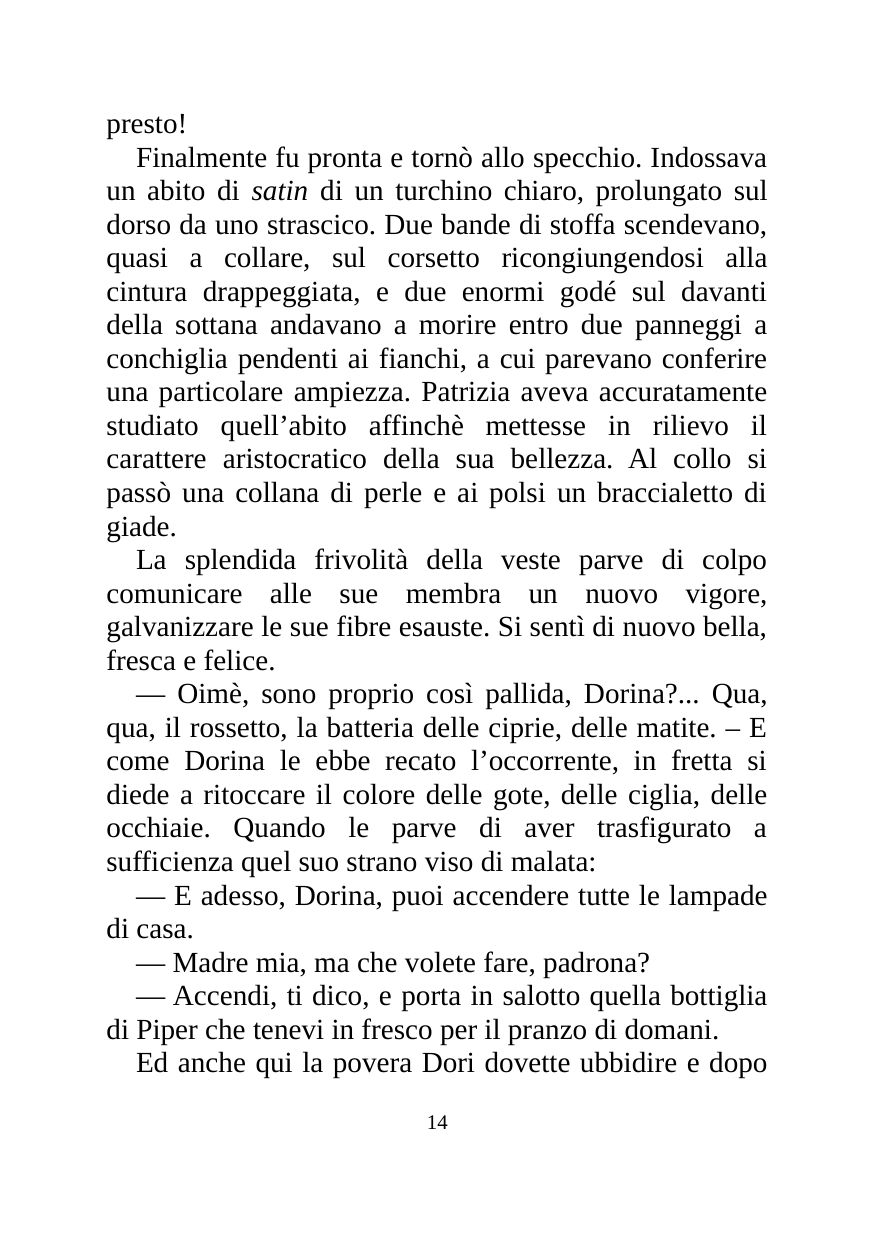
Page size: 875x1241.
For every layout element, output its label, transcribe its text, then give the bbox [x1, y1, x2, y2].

text Ed anche qui la povera Dori dovette ubbidire e dopo [106, 1045, 768, 1079]
text — Oimè, sono proprio così pallida, Dorina?... Qua, qua, il rossetto, la batteria delle ciprie, delle matite. – E come Dorina le ebbe recato l’occorrente, in fretta si diede a ritoccare il colore delle gote, delle ciglia, delle occhiaie. Quando le parve di aver trasfigurato a sufficienza quel suo strano viso di malata: [106, 676, 768, 878]
text presto! [106, 106, 768, 140]
text La splendida frivolità della veste parve di colpo comunicare alle sue membra un nuovo vigore, galvanizzare le sue fibre esauste. Si sentì di nuovo bella, fresca e felice. [106, 542, 768, 676]
text — Madre mia, ma che volete fare, padrona? [106, 945, 768, 978]
text — E adesso, Dorina, puoi accendere tutte le lampade di casa. [106, 878, 768, 945]
text — Accendi, ti dico, e porta in salotto quella bottiglia di Piper che tenevi in fresco per il pranzo di domani. [106, 978, 768, 1045]
text Finalmente fu pronta e tornò allo specchio. Indossava un abito di satin di un turchino chiaro, prolungato sul dorso da uno strascico. Due bande di stoffa scendevano, quasi a collare, sul corsetto ricongiungendosi alla cintura drappeggiata, e due enormi godé sul davanti della sottana andavano a morire entro due panneggi a conchiglia pendenti ai fianchi, a cui parevano conferire una particolare ampiezza. Patrizia aveva accuratamente studiato quell’abito affinchè mettesse in rilievo il carattere aristocratico della sua bellezza. Al collo si passò una collana di perle e ai polsi un braccialetto di giade. [106, 140, 768, 542]
